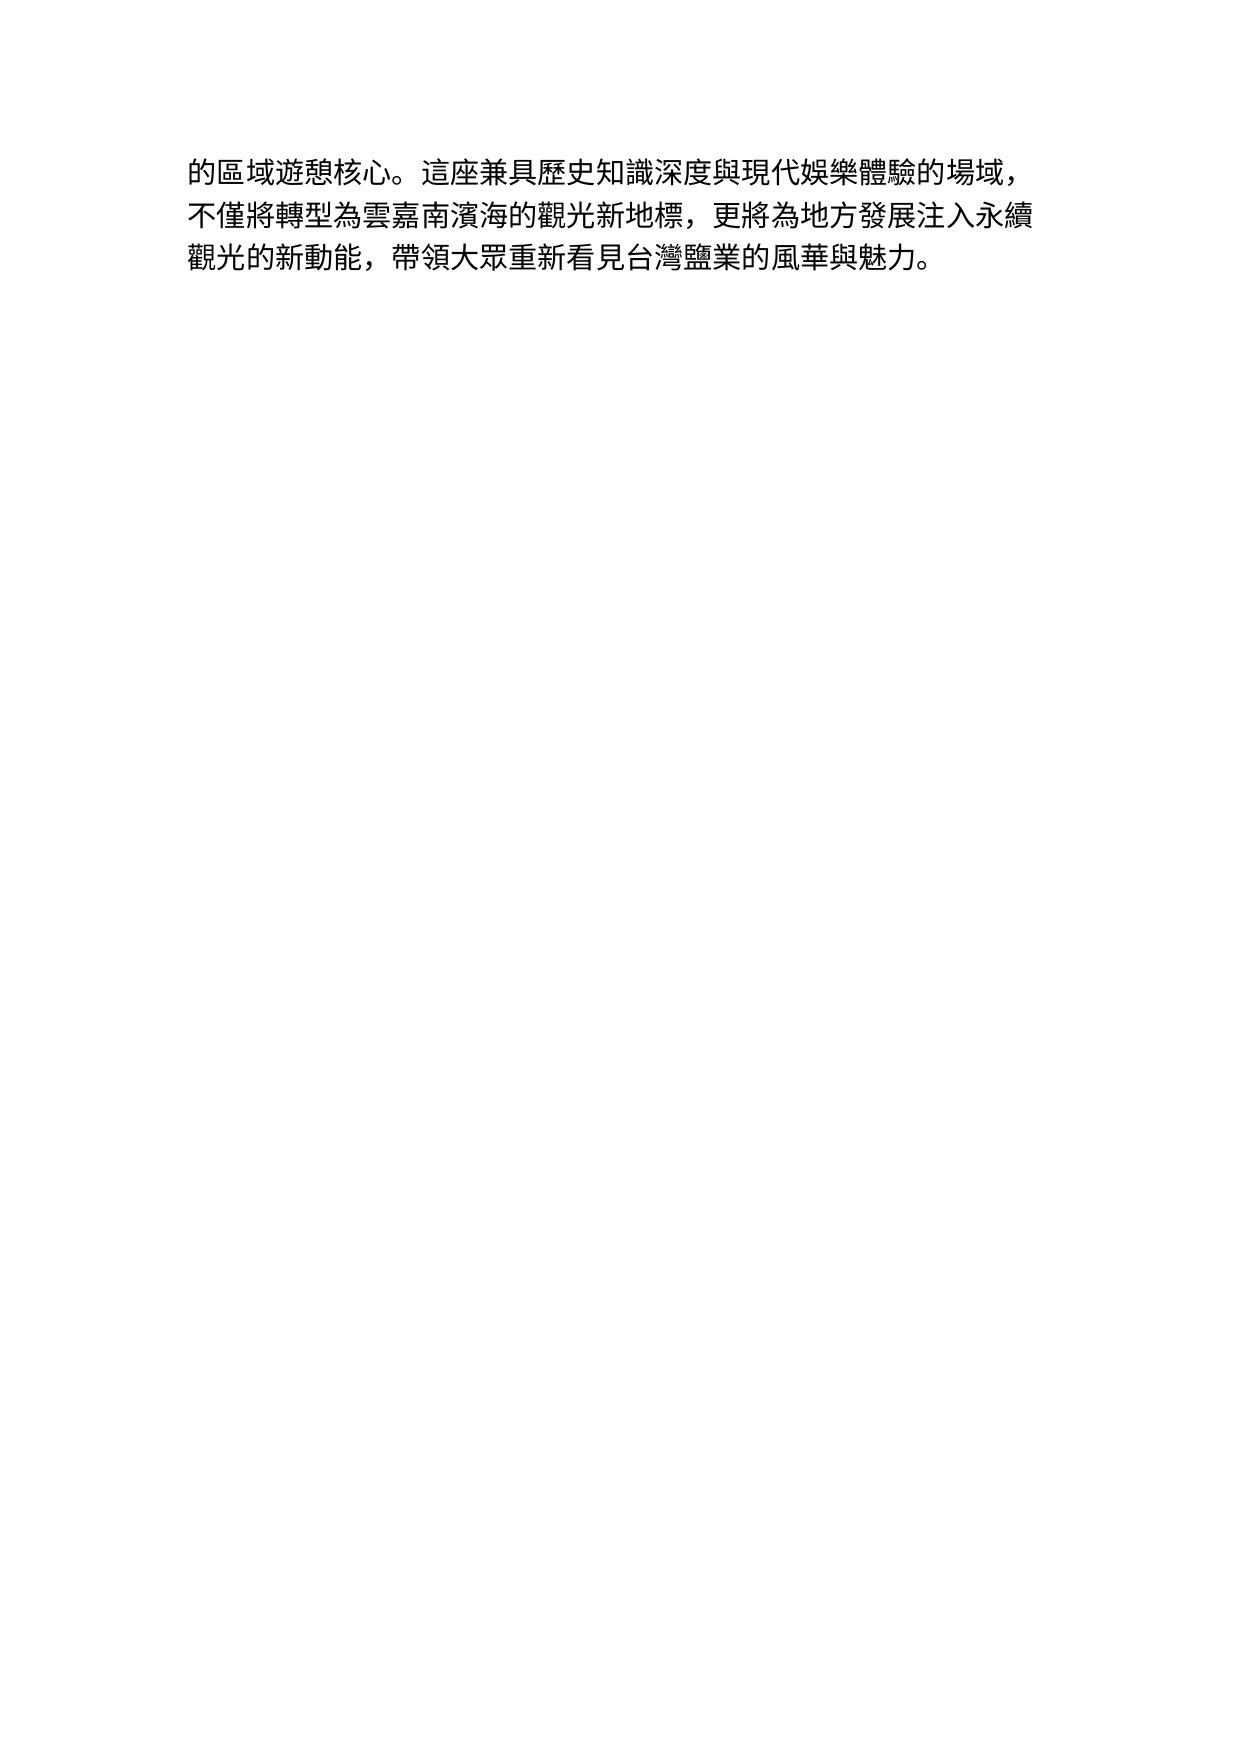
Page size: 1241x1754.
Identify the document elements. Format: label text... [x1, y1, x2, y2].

text 的區域遊憩核心。這座兼具歷史知識深度與現代娛樂體驗的場域，不僅將轉型為雲嘉南濱海的觀光新地標，更將為地方發展注入永續觀光的新動能，帶領大眾重新看見台灣鹽業的風華與魅力。 [187, 150, 1053, 277]
